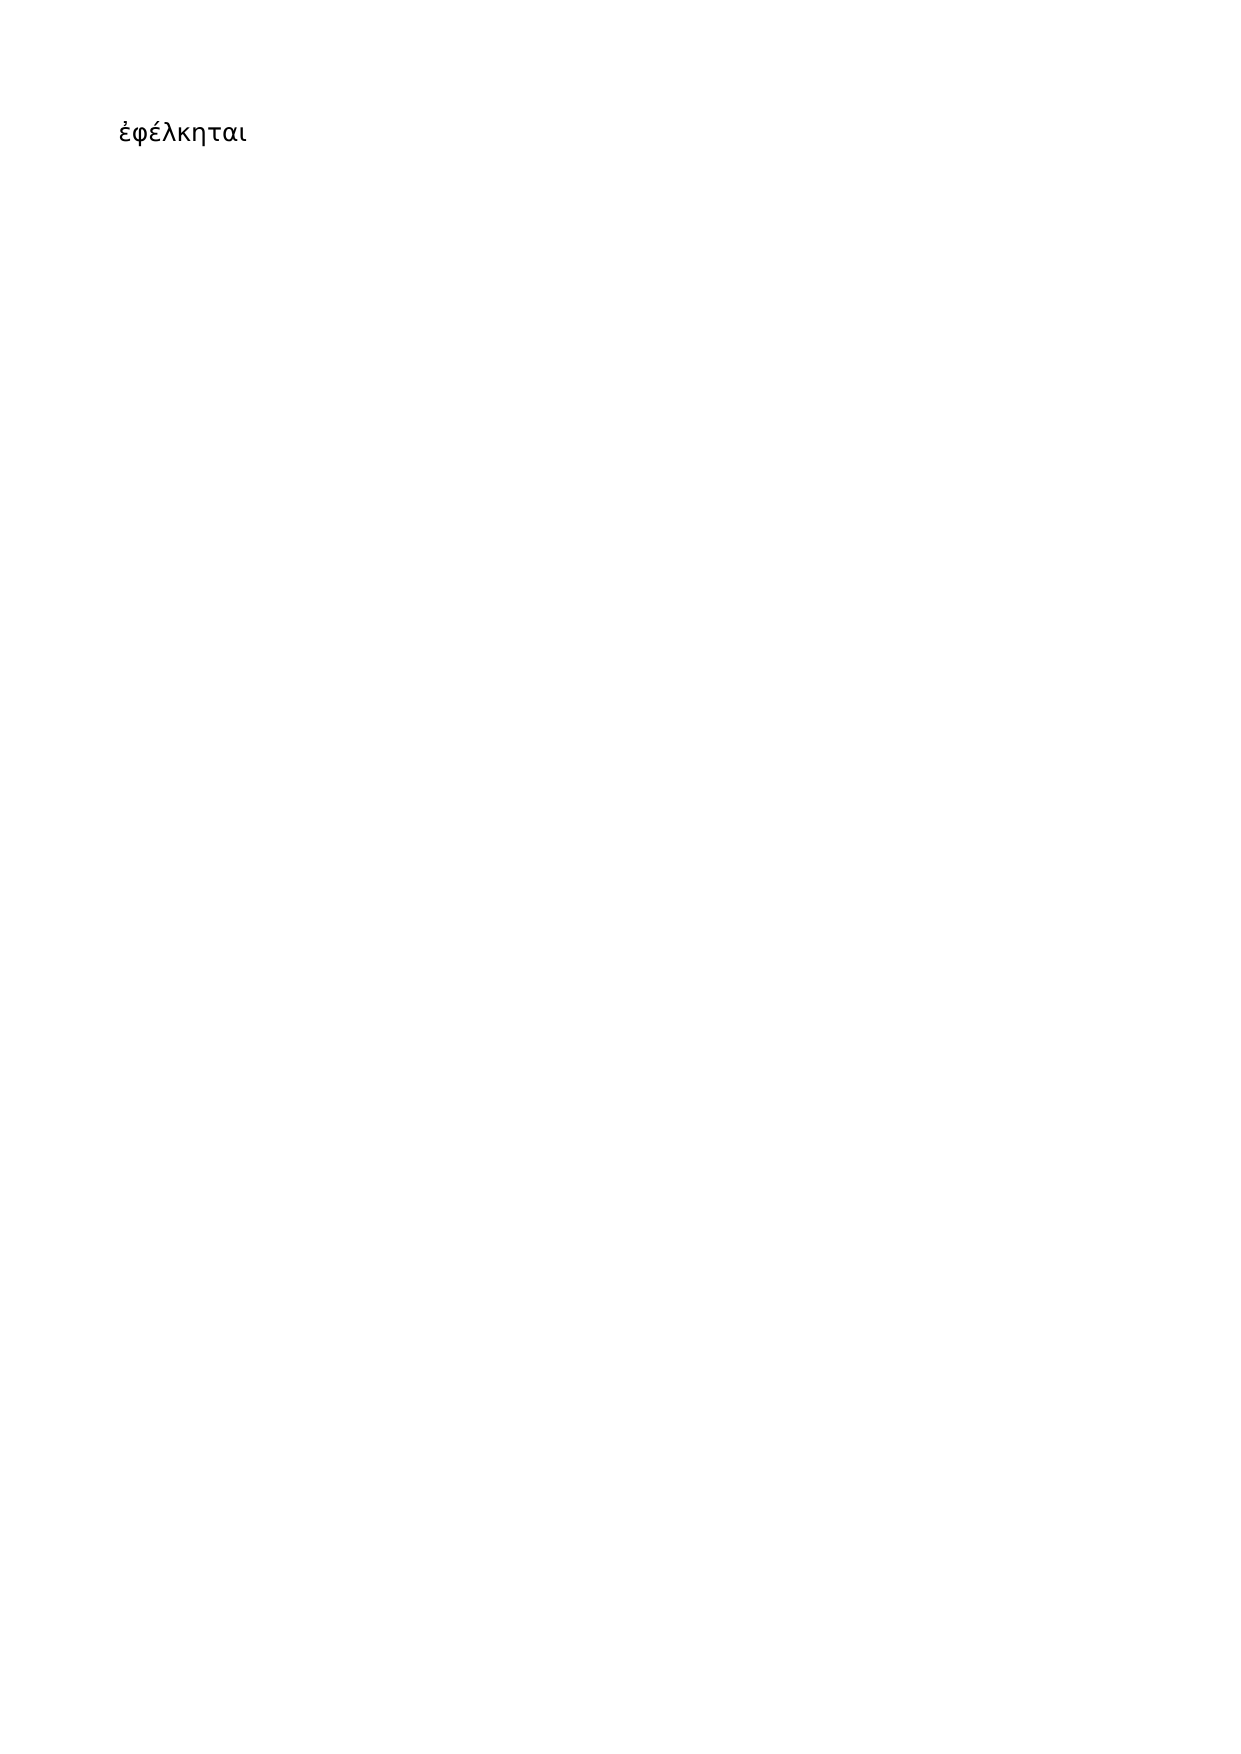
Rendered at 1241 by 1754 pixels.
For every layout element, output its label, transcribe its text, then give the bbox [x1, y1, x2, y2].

text ἐφέλκηται [118, 118, 1122, 147]
